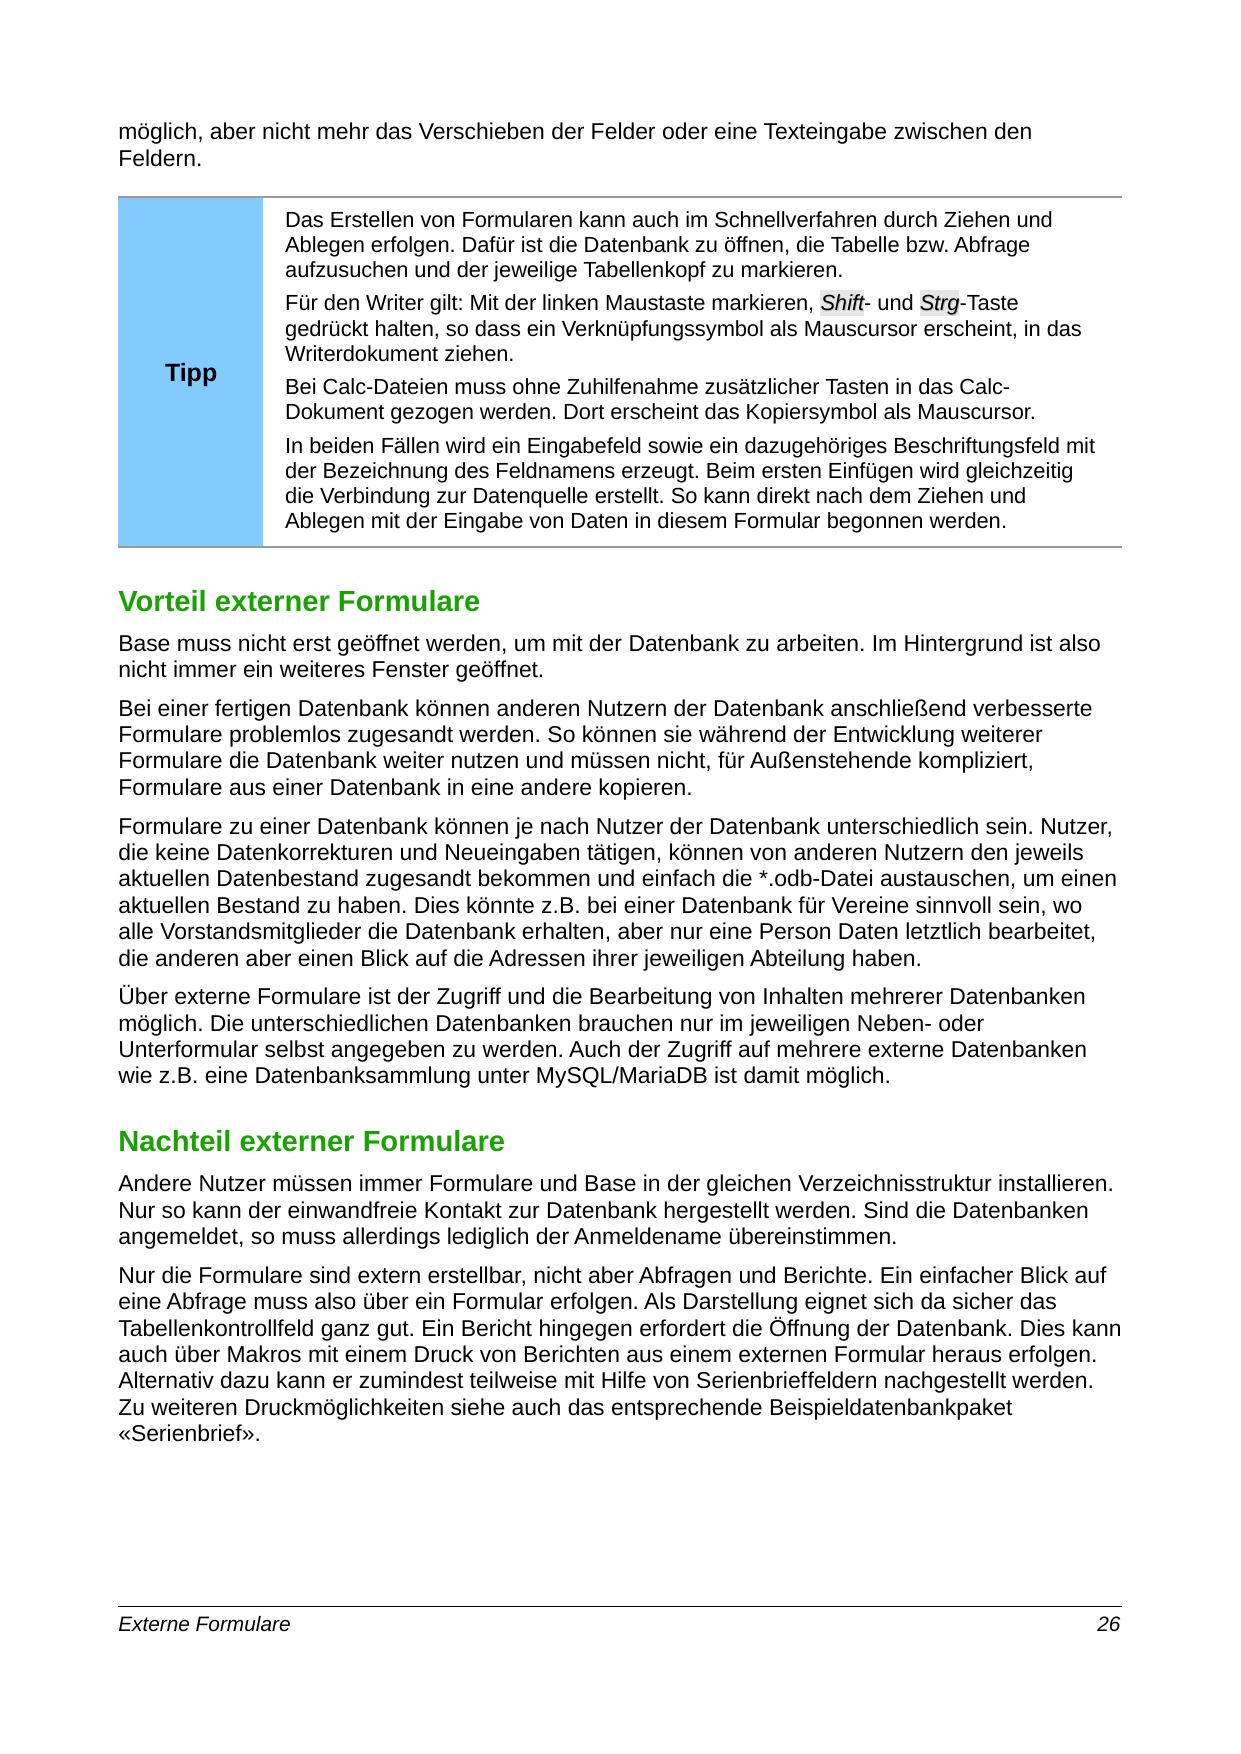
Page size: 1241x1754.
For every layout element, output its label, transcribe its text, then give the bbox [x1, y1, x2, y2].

text Nur die Formulare sind extern erstellbar, nicht aber Abfragen und Berichte. Ein einfacher Blick auf eine Abfrage muss also über ein Formular erfolgen. Als Darstellung eignet sich da sicher das Tabellenkontrollfeld ganz gut. Ein Bericht hingegen erfordert die Öffnung der Datenbank. Dies kann auch über Makros mit einem Druck von Berichten aus einem externen Formular heraus erfolgen. Alternativ dazu kann er zumindest teilweise mit Hilfe von Serienbrief­feldern nachgestellt werden. Zu weiteren Druckmöglichkeiten siehe auch das entsprechende Beispieldatenbankpaket «Serienbrief». [118, 1262, 1122, 1446]
text Andere Nutzer müssen immer Formulare und Base in der gleichen Verzeichnisstruktur installieren. Nur so kann der einwandfreie Kontakt zur Datenbank hergestellt werden. Sind die Datenbanken angemeldet, so muss allerdings lediglich der Anmeldename übereinstimmen. [118, 1170, 1122, 1249]
subtitle Nachteil externer Formulare [118, 1124, 1122, 1158]
text möglich, aber nicht mehr das Verschieben der Felder oder eine Texteingabe zwischen den Feldern. [118, 118, 1122, 171]
table_header Tipp [118, 198, 263, 546]
text Base muss nicht erst geöffnet werden, um mit der Datenbank zu arbeiten. Im Hintergrund ist also nicht immer ein weiteres Fenster geöffnet. [118, 629, 1122, 682]
subtitle Vorteil externer Formulare [118, 584, 1122, 617]
text Über externe Formulare ist der Zugriff und die Bearbeitung von Inhalten mehrerer Datenbanken möglich. Die unterschiedlichen Datenbanken brauchen nur im jeweiligen Neben- oder Unterformular selbst angegeben zu werden. Auch der Zugriff auf mehrere externe Datenbanken wie z.B. eine Datenbanksammlung unter MySQL/MariaDB ist damit möglich. [118, 983, 1122, 1089]
text Bei einer fertigen Datenbank können anderen Nutzern der Datenbank anschließend verbesserte Formulare problemlos zugesandt werden. So können sie während der Entwicklung weiterer Formulare die Datenbank weiter nutzen und müssen nicht, für Außenstehende kompliziert, Formulare aus einer Datenbank in eine andere kopieren. [118, 695, 1122, 800]
table_header Das Erstellen von Formularen kann auch im Schnellverfahren durch Ziehen und Ablegen erfolgen. Dafür ist die Datenbank zu öffnen, die Tabelle bzw. Abfrage aufzusuchen und der jeweilige Tabellenkopf zu markieren. Für den Writer gilt: Mit der linken Maustaste markieren, Shift- und Strg-Taste gedrückt halten, so dass ein Verknüpfungssymbol als Mauscursor erscheint, in das Writerdokument ziehen. Bei Calc-Dateien muss ohne Zuhilfenahme zusätzlicher Tasten in das Calc-Dokument gezogen werden. Dort erscheint das Kopiersymbol als Mauscursor. In beiden Fällen wird ein Eingabefeld sowie ein dazugehöriges Beschriftungsfeld mit der Bezeichnung des Feldnamens erzeugt. Beim ersten Einfügen wird gleichzeitig die Verbindung zur Datenquelle erstellt. So kann direkt nach dem Ziehen und Ablegen mit der Eingabe von Daten in diesem Formular begonnen werden. [264, 198, 1122, 546]
text Formulare zu einer Datenbank können je nach Nutzer der Datenbank unterschiedlich sein. Nutzer, die keine Datenkorrekturen und Neueingaben tätigen, können von anderen Nutzern den jeweils aktuellen Datenbestand zugesandt bekommen und einfach die *.odb-Datei austauschen, um einen aktuellen Bestand zu haben. Dies könnte z.B. bei einer Datenbank für Vereine sinnvoll sein, wo alle Vorstandsmitglieder die Datenbank erhalten, aber nur eine Person Daten letztlich bearbeitet, die anderen aber einen Blick auf die Adressen ihrer jeweiligen Abteilung haben. [118, 813, 1122, 971]
